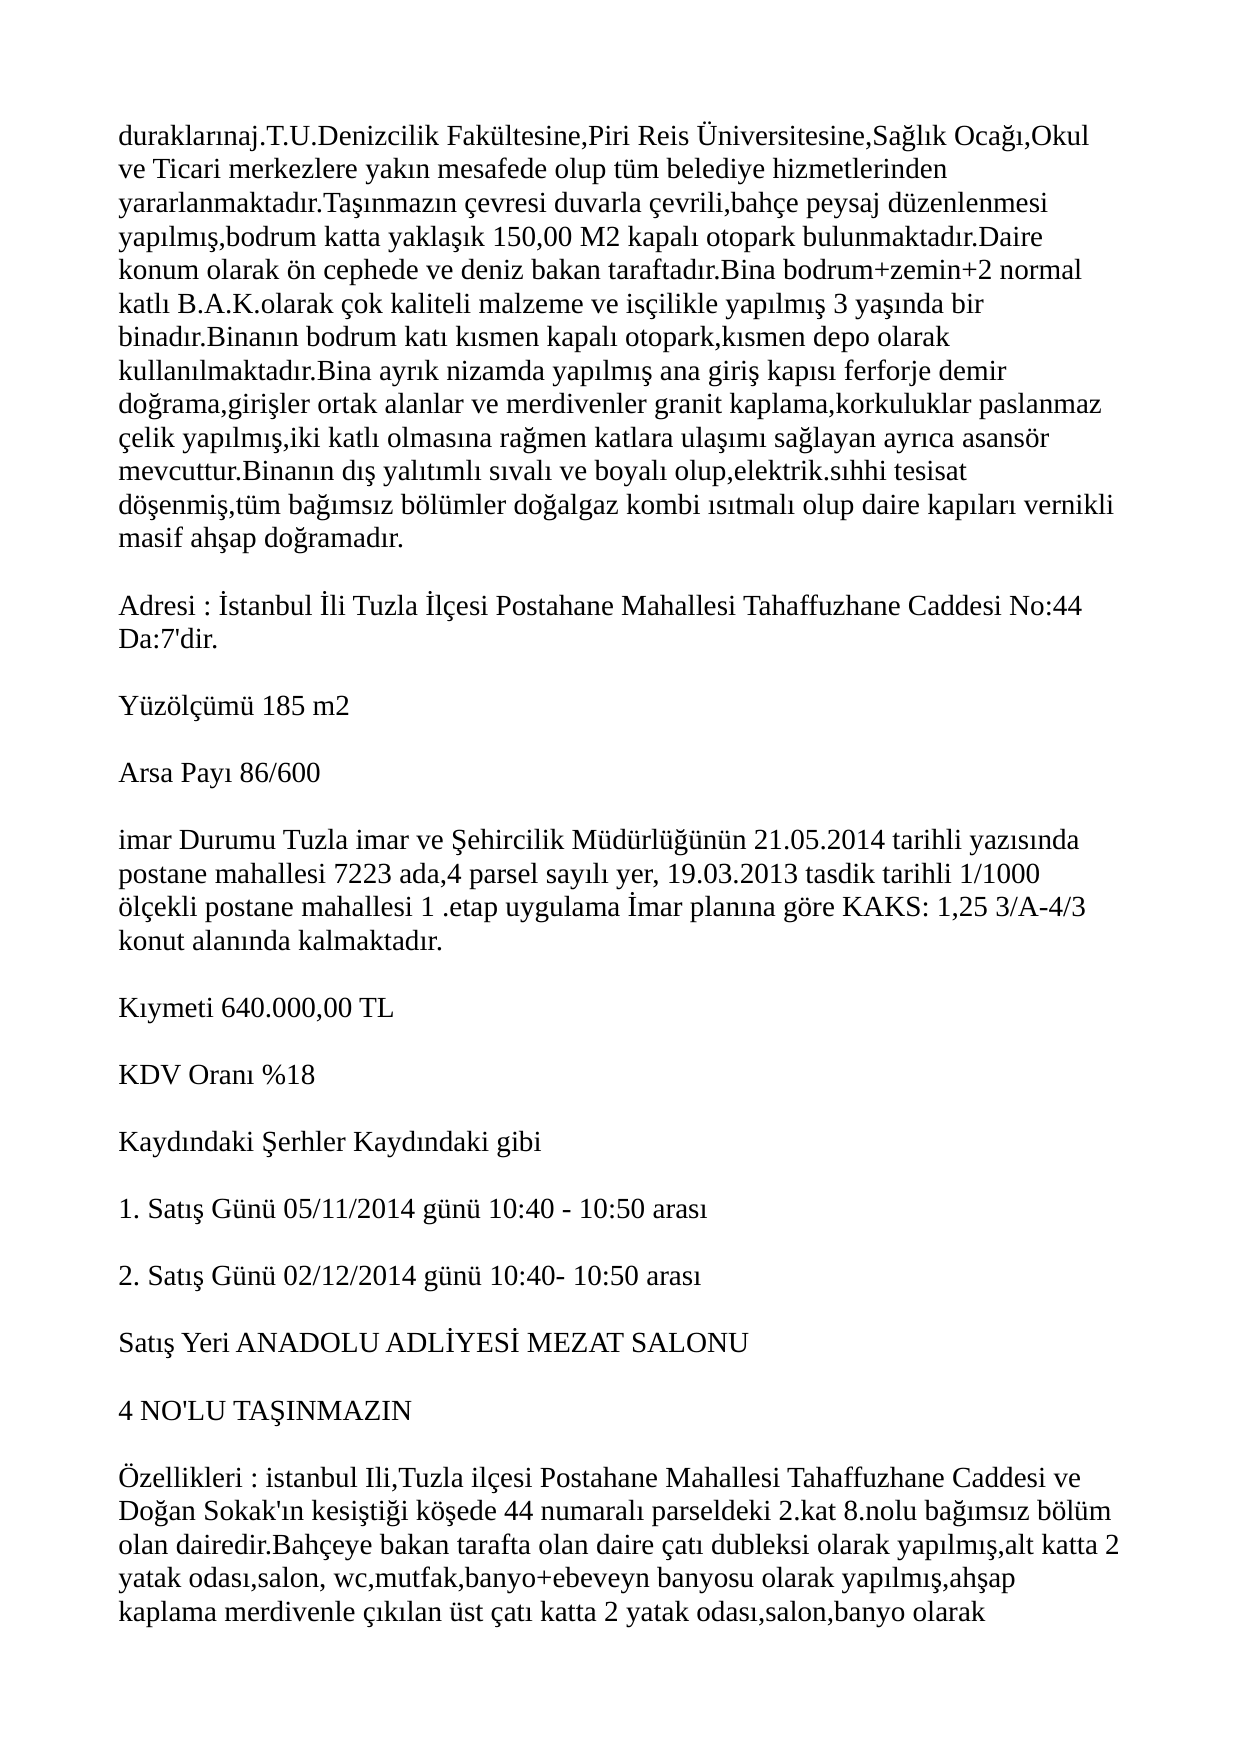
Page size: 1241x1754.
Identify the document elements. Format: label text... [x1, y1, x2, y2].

text duraklarınaj.T.U.Denizcilik Fakültesine,Piri Reis Üniversitesine,Sağlık Ocağı,Okul ve Ticari merkezlere yakın mesafede olup tüm belediye hizmetlerinden yararlanmaktadır.Taşınmazın çevresi duvarla çevrili,bahçe peysaj düzenlenmesi yapılmış,bodrum katta yaklaşık 150,00 M2 kapalı otopark bulunmaktadır.Daire konum olarak ön cephede ve deniz bakan taraftadır.Bina bodrum+zemin+2 normal katlı B.A.K.olarak çok kaliteli malzeme ve isçilikle yapılmış 3 yaşında bir binadır.Binanın bodrum katı kısmen kapalı otopark,kısmen depo olarak kullanılmaktadır.Bina ayrık nizamda yapılmış ana giriş kapısı ferforje demir doğrama,girişler ortak alanlar ve merdivenler granit kaplama,korkuluklar paslanmaz çelik yapılmış,iki katlı olmasına rağmen katlara ulaşımı sağlayan ayrıca asansör mevcuttur.Binanın dış yalıtımlı sıvalı ve boyalı olup,elektrik.sıhhi tesisat döşenmiş,tüm bağımsız bölümler doğalgaz kombi ısıtmalı olup daire kapıları vernikli masif ahşap doğramadır. [118, 118, 1122, 554]
text Kıymeti 640.000,00 TL [118, 990, 1122, 1024]
text Kaydındaki Şerhler Kaydındaki gibi [118, 1124, 1122, 1158]
text Satış Yeri ANADOLU ADLİYESİ MEZAT SALONU [118, 1326, 1122, 1359]
text imar Durumu Tuzla imar ve Şehircilik Müdürlüğünün 21.05.2014 tarihli yazısında postane mahallesi 7223 ada,4 parsel sayılı yer, 19.03.2013 tasdik tarihli 1/1000 ölçekli postane mahallesi 1 .etap uygulama İmar planına göre KAKS: 1,25 3/A-4/3 konut alanında kalmaktadır. [118, 822, 1122, 957]
text Özellikleri : istanbul Ili,Tuzla ilçesi Postahane Mahallesi Tahaffuzhane Caddesi ve Doğan Sokak'ın kesiştiği köşede 44 numaralı parseldeki 2.kat 8.nolu bağımsız bölüm olan dairedir.Bahçeye bakan tarafta olan daire çatı dubleksi olarak yapılmış,alt katta 2 yatak odası,salon, wc,mutfak,banyo+ebeveyn banyosu olarak yapılmış,ahşap kaplama merdivenle çıkılan üst çatı katta 2 yatak odası,salon,banyo olarak [118, 1460, 1122, 1627]
text Yüzölçümü 185 m2 [118, 688, 1122, 722]
text 1. Satış Günü 05/11/2014 günü 10:40 - 10:50 arası [118, 1191, 1122, 1225]
text 2. Satış Günü 02/12/2014 günü 10:40- 10:50 arası [118, 1258, 1122, 1292]
text 4 NO'LU TAŞINMAZIN [118, 1393, 1122, 1426]
text Arsa Payı 86/600 [118, 755, 1122, 789]
text Adresi : İstanbul İli Tuzla İlçesi Postahane Mahallesi Tahaffuzhane Caddesi No:44 Da:7'dir. [118, 588, 1122, 655]
text KDV Oranı %18 [118, 1057, 1122, 1091]
